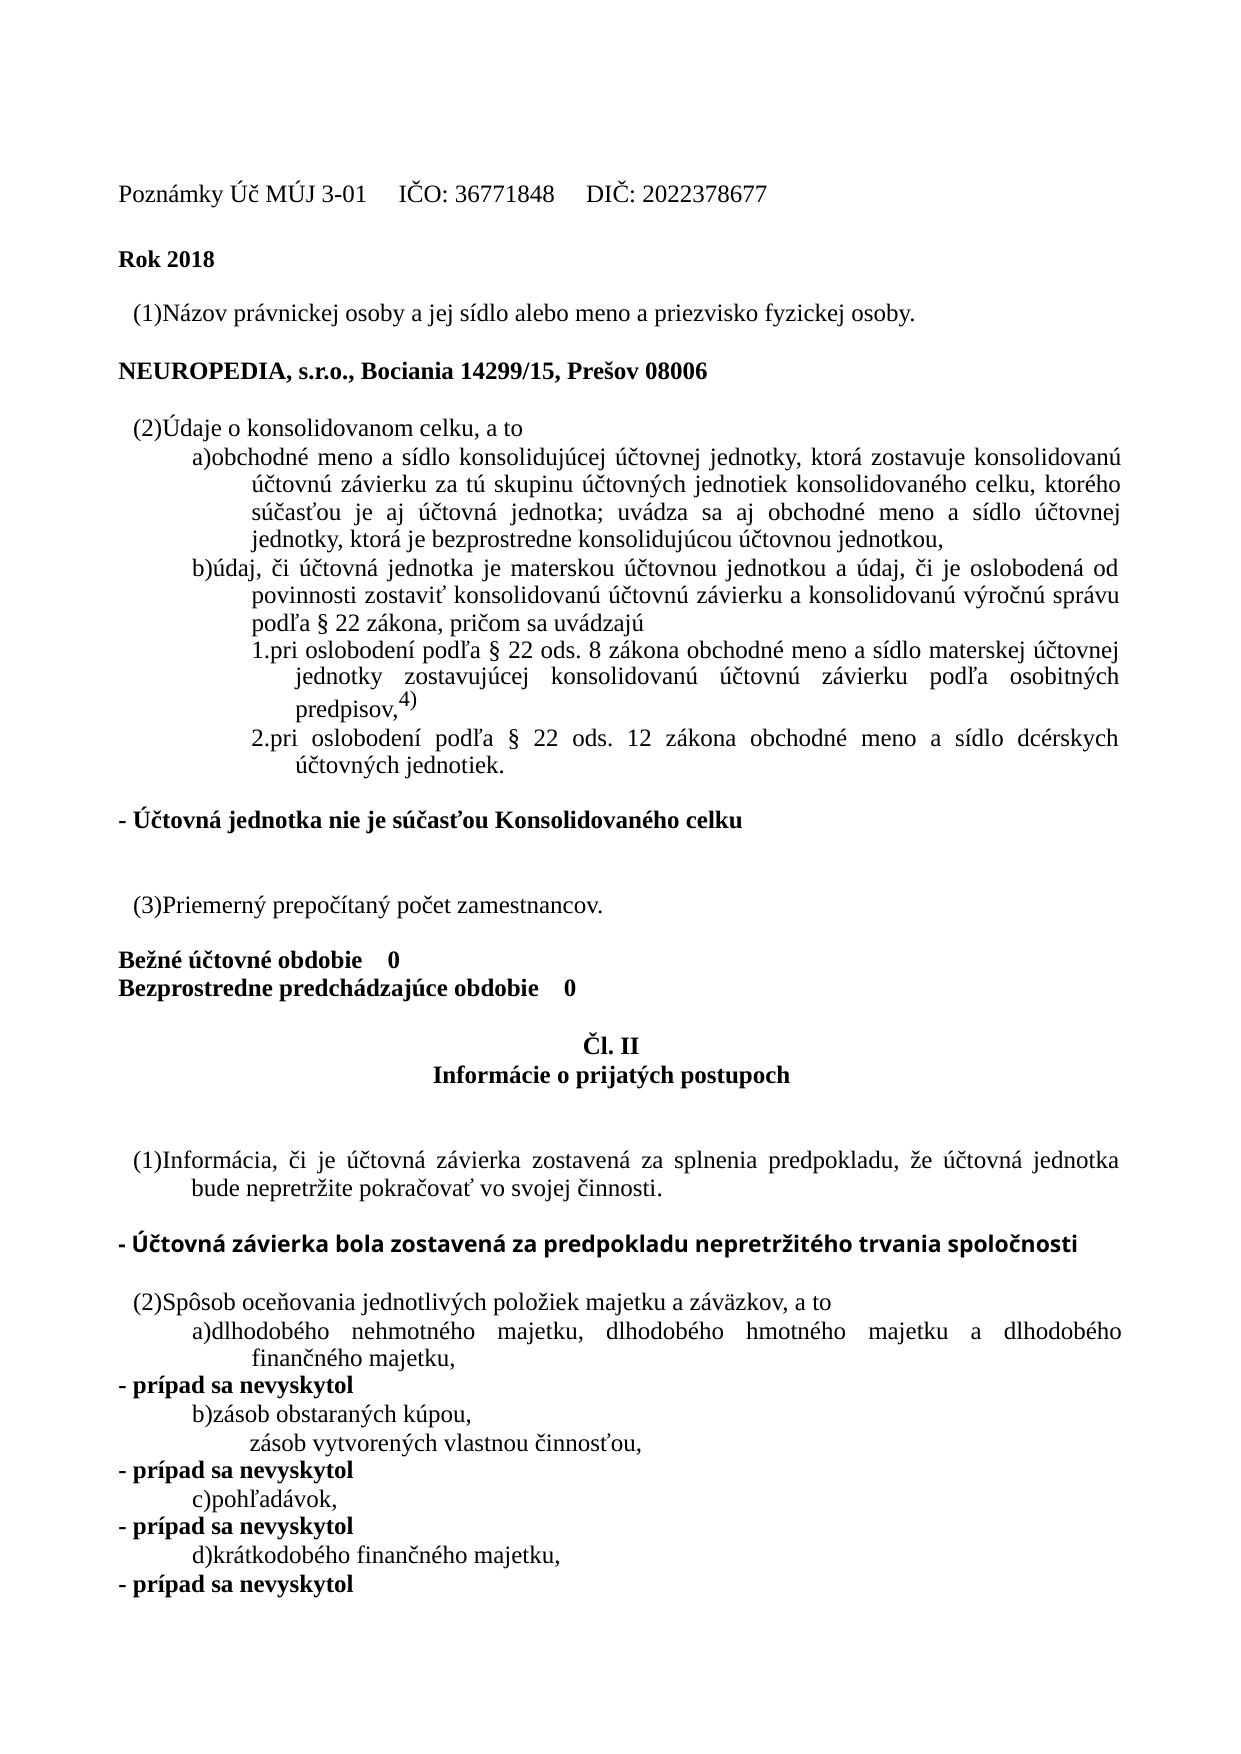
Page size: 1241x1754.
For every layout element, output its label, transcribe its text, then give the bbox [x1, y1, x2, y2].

list Informácia, či je účtovná závierka zostavená za splnenia predpokladu, že účtovná jednotka bude nepretržite pokračovať vo svojej činnosti. [133, 1147, 1120, 1201]
list Údaje o konsolidovanom celku, a to [133, 413, 1122, 442]
list pri oslobodení podľa § 22 ods. 8 zákona obchodné meno a sídlo materskej účtovnej jednotky zostavujúcej konsolidovanú účtovnú závierku podľa osobitných predpisov,4) [251, 638, 1120, 724]
list údaj, či účtovná jednotka je materskou účtovnou jednotkou a údaj, či je oslobodená od povinnosti zostaviť konsolidovanú účtovnú závierku a konsolidovanú výročnú správu podľa § 22 zákona, pričom sa uvádzajú [192, 554, 1120, 636]
list zásob obstaraných kúpou, [192, 1399, 1122, 1428]
text - prípad sa nevyskytol [118, 1513, 1122, 1540]
list krátkodobého finančného majetku, [192, 1540, 1122, 1569]
text - prípad sa nevyskytol [118, 1372, 1122, 1399]
text NEUROPEDIA, s.r.o., Bociania 14299/15, Prešov 08006 [118, 356, 1122, 385]
text - Účtovná závierka bola zostavená za predpokladu nepretržitého trvania spoločnosti [118, 1229, 1120, 1258]
text - prípad sa nevyskytol [118, 1457, 1122, 1484]
list obchodné meno a sídlo konsolidujúcej účtovnej jednotky, ktorá zostavuje konsolidovanú účtovnú závierku za tú skupinu účtovných jednotiek konsolidovaného celku, ktorého súčasťou je aj účtovná jednotka; uvádza sa aj obchodné meno a sídlo účtovnej jednotky, ktorá je bezprostredne konsolidujúcou účtovnou jednotkou, [192, 443, 1122, 553]
text Bezprostredne predchádzajúce obdobie 0 [118, 974, 1120, 1002]
text Bežné účtovné obdobie 0 [118, 947, 1120, 974]
text Čl. II [583, 1031, 1122, 1060]
list Spôsob oceňovania jednotlivých položiek majetku a záväzkov, a to [133, 1287, 1122, 1316]
text - prípad sa nevyskytol [118, 1569, 1122, 1598]
list pohľadávok, [192, 1484, 1122, 1513]
text - Účtovná jednotka nie je súčasťou Konsolidovaného celku [118, 806, 1120, 834]
list Priemerný prepočítaný počet zamestnancov. [133, 890, 1122, 918]
list pri oslobodení podľa § 22 ods. 12 zákona obchodné meno a sídlo dcérskych účtovných jednotiek. [251, 724, 1120, 779]
text Rok 2018 [118, 241, 1122, 274]
text Poznámky Úč MÚJ 3-01 IČO: 36771848 DIČ: 2022378677 [118, 177, 1122, 209]
list Názov právnickej osoby a jej sídlo alebo meno a priezvisko fyzickej osoby. [133, 298, 1122, 327]
text zásob vytvorených vlastnou činnosťou, [118, 1428, 1122, 1457]
text Informácie o prijatých postupoch [433, 1060, 1122, 1088]
list dlhodobého nehmotného majetku, dlhodobého hmotného majetku a dlhodobého finančného majetku, [192, 1317, 1122, 1372]
